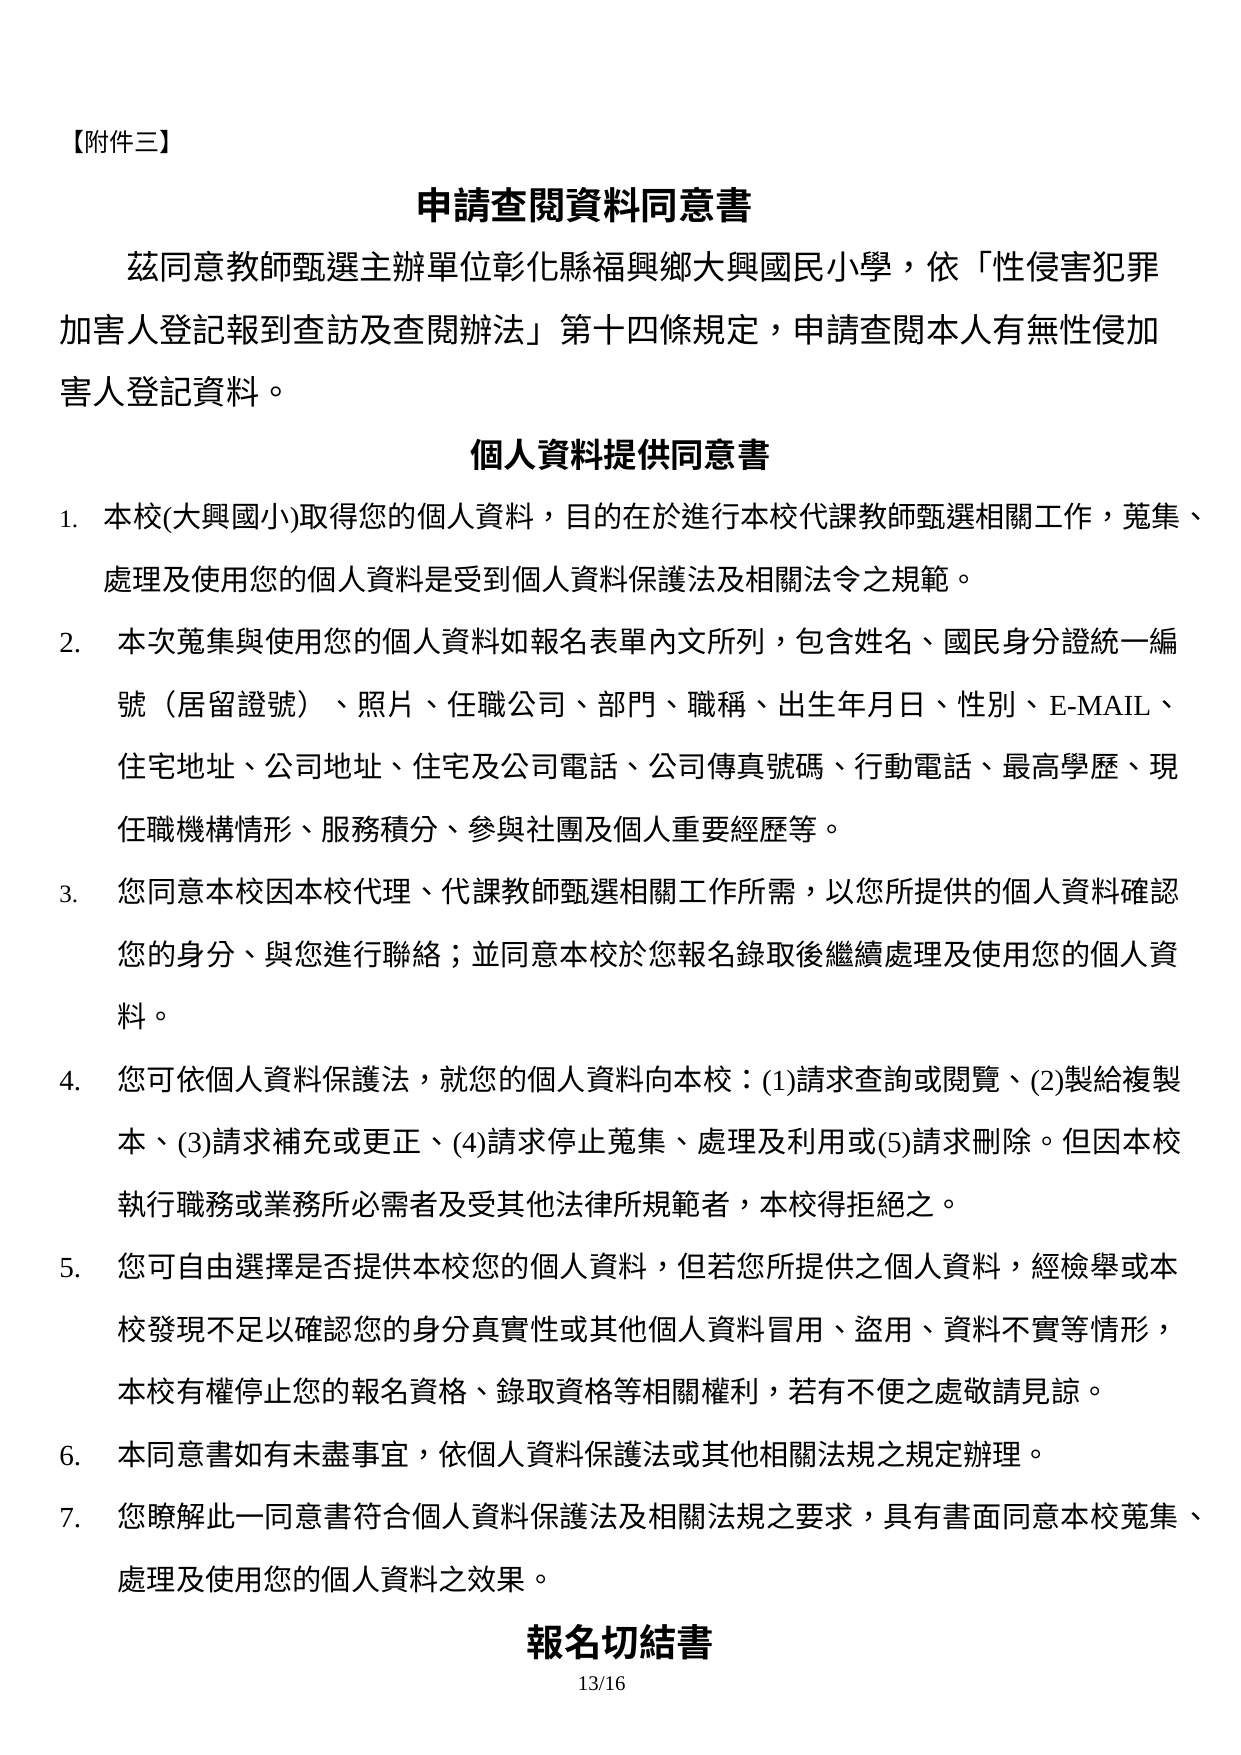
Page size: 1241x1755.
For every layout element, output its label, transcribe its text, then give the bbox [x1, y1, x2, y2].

list 您可依個人資料保護法，就您的個人資料向本校：(1)請求查詢或閱覽、(2)製給複製本、(3)請求補充或更正、(4)請求停止蒐集、處理及利用或(5)請求刪除。但因本校執行職務或業務所必需者及受其他法律所規範者，本校得拒絕之。 [59, 1036, 1181, 1223]
text 個人資料提供同意書 [59, 411, 1181, 473]
list 您瞭解此一同意書符合個人資料保護法及相關法規之要求，具有書面同意本校蒐集、處理及使用您的個人資料之效果。 [59, 1473, 1181, 1598]
list 本校(大興國小)取得您的個人資料，目的在於進行本校代課教師甄選相關工作，蒐集、處理及使用您的個人資料是受到個人資料保護法及相關法令之規範。 [59, 473, 1181, 598]
list 您同意本校因本校代理、代課教師甄選相關工作所需，以您所提供的個人資料確認您的身分、與您進行聯絡；並同意本校於您報名錄取後繼續處理及使用您的個人資料。 [59, 848, 1181, 1036]
text 【附件三】 [59, 98, 1181, 161]
list 本同意書如有未盡事宜，依個人資料保護法或其他相關法規之規定辦理。 [59, 1411, 1181, 1473]
list 您可自由選擇是否提供本校您的個人資料，但若您所提供之個人資料，經檢舉或本校發現不足以確認您的身分真實性或其他個人資料冒用、盜用、資料不實等情形，本校有權停止您的報名資格、錄取資格等相關權利，若有不便之處敬請見諒。 [59, 1223, 1181, 1411]
text 茲同意教師甄選主辦單位彰化縣福興鄉大興國民小學，依「性侵害犯罪加害人登記報到查訪及查閱辦法」第十四條規定，申請查閱本人有無性侵加害人登記資料。 [59, 223, 1181, 411]
list 本次蒐集與使用您的個人資料如報名表單內文所列，包含姓名、國民身分證統一編號（居留證號）、照片、任職公司、部門、職稱、出生年月日、性別、E-MAIL、住宅地址、公司地址、住宅及公司電話、公司傳真號碼、行動電話、最高學歷、現任職機構情形、服務積分、參與社團及個人重要經歷等。 [59, 598, 1181, 848]
text 申請查閱資料同意書 [59, 161, 1181, 223]
text 報名切結書 [59, 1598, 1181, 1661]
